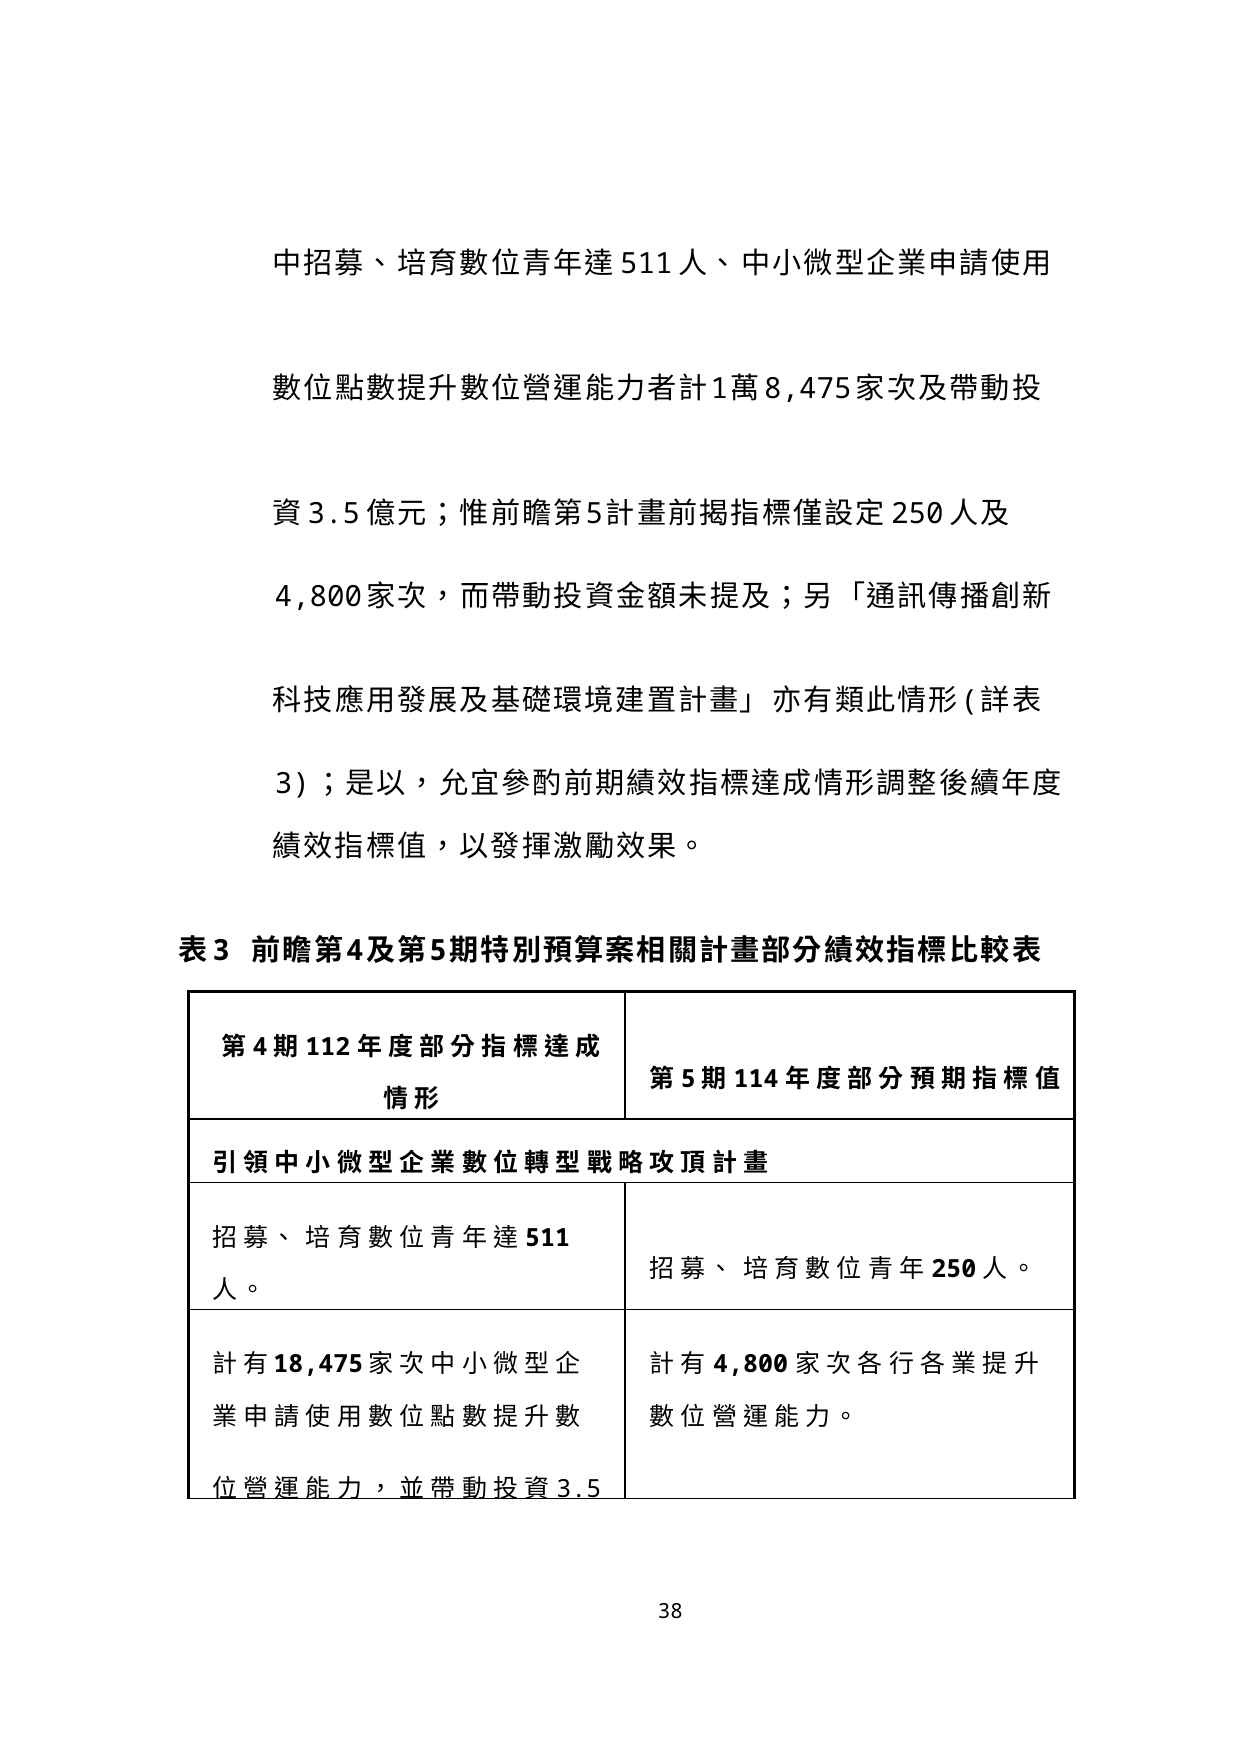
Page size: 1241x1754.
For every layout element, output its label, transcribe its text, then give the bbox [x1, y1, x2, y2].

table_cell 引領中小微型企業數位轉型戰略攻頂計畫 [190, 1120, 1073, 1182]
table_header 第4期112年度部分指標達成情形 [190, 993, 624, 1118]
table_cell 計有18,475家次中小微型企業申請使用數位點數提升數位營運能力，並帶動投資3.5 [190, 1310, 624, 1497]
text 表3 前瞻第4及第5期特別預算案相關計畫部分績效指標比較表 [177, 865, 1063, 990]
table_cell 招募、培育數位青年250人。 [626, 1183, 1073, 1308]
table_cell 計有4,800家次各行各業提升數位營運能力。 [626, 1310, 1073, 1497]
text 中招募、培育數位青年達511人、中小微型企業申請使用數位點數提升數位營運能力者計1萬8,475家次及帶動投資3.5億元；惟前瞻第5計畫前揭指標僅設定250人及4,800家次，而帶動投資金額未提及；另「通訊傳播創新科技應用發展及基礎環境建置計畫」亦有類此情形(詳表3)；是以，允宜參酌前期績效指標達成情形調整後續年度績效指標值，以發揮激勵效果。 [266, 177, 1063, 865]
table_cell 招募、培育數位青年達511人。 [190, 1183, 624, 1308]
table_header 第5期114年度部分預期指標值 [626, 993, 1073, 1118]
